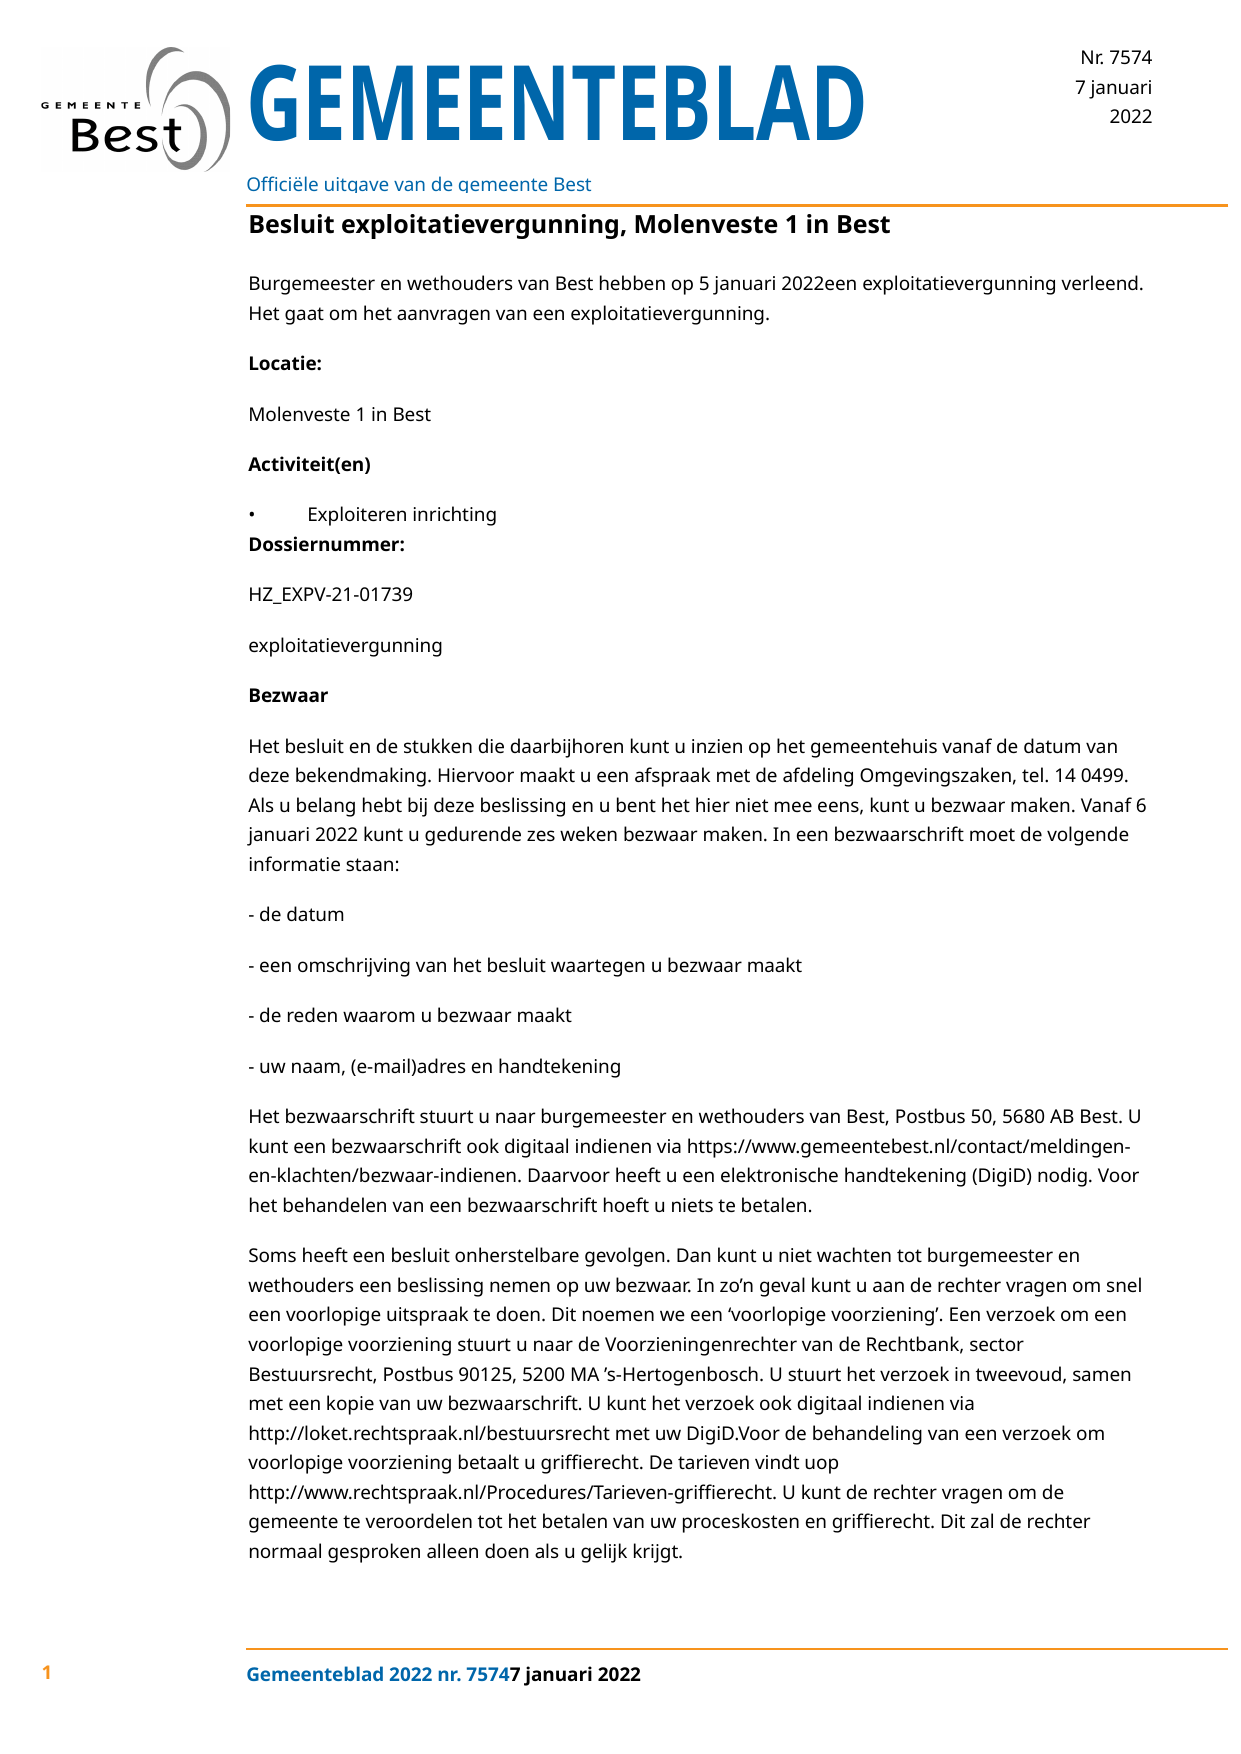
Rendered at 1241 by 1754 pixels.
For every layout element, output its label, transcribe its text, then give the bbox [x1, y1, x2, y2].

text Molenveste 1 in Best [248, 401, 1152, 426]
text - uw naam, (e-mail)adres en handtekening [248, 1053, 1152, 1078]
text HZ_EXPV-21-01739 [248, 582, 1152, 607]
text Bezwaar [248, 682, 1152, 708]
text Locatie: [248, 350, 1152, 376]
text - de reden waarom u bezwaar maakt [248, 1002, 1152, 1028]
text - de datum [248, 902, 1152, 927]
text Het bezwaarschrift stuurt u naar burgemeester en wethouders van Best, Postbus 50, 5680 AB Best. U kunt een bezwaarschrift ook digitaal indienen via https://www.gemeentebest.nl/contact/meldingen-en-klachten/bezwaar-indienen. Daarvoor heeft u een elektronische handtekening (DigiD) nodig. Voor het behandelen van een bezwaarschrift hoeft u niets te betalen. [248, 1103, 1152, 1218]
text Burgemeester en wethouders van Best hebben op 5 januari 2022een exploitatievergunning verleend. Het gaat om het aanvragen van een exploitatievergunning. [248, 270, 1152, 326]
text - een omschrijving van het besluit waartegen u bezwaar maakt [248, 952, 1152, 978]
text Besluit exploitatievergunning, Molenveste 1 in Best [248, 207, 1152, 241]
picture [41, 47, 231, 172]
text Dossiernummer: [248, 531, 1152, 557]
text Het besluit en de stukken die daarbijhoren kunt u inzien op het gemeentehuis vanaf de datum van deze bekendmaking. Hiervoor maakt u een afspraak met de afdeling Omgevingszaken, tel. 14 0499. Als u belang hebt bij deze beslissing en u bent het hier niet mee eens, kunt u bezwaar maken. Vanaf 6 januari 2022 kunt u gedurende zes weken bezwaar maken. In een bezwaarschrift moet de volgende informatie staan: [248, 733, 1152, 877]
text Soms heeft een besluit onherstelbare gevolgen. Dan kunt u niet wachten tot burgemeester en wethouders een beslissing nemen op uw bezwaar. In zo’n geval kunt u aan de rechter vragen om snel een voorlopige uitspraak te doen. Dit noemen we een ‘voorlopige voorziening’. Een verzoek om een voorlopige voorziening stuurt u naar de Voorzieningenrechter van de Rechtbank, sector Bestuursrecht, Postbus 90125, 5200 MA ’s-Hertogenbosch. U stuurt het verzoek in tweevoud, samen met een kopie van uw bezwaarschrift. U kunt het verzoek ook digitaal indienen via http://loket.rechtspraak.nl/bestuursrecht met uw DigiD.Voor de behandeling van een verzoek om voorlopige voorziening betaalt u griffierecht. De tarieven vindt uop http://www.rechtspraak.nl/Procedures/Tarieven-griffierecht. U kunt de rechter vragen om de gemeente te veroordelen tot het betalen van uw proceskosten en griffierecht. Dit zal de rechter normaal gesproken alleen doen als u gelijk krijgt. [248, 1242, 1152, 1564]
text exploitatievergunning [248, 632, 1152, 658]
list Exploiteren inrichting [248, 502, 1152, 527]
text Activiteit(en) [248, 451, 1152, 477]
